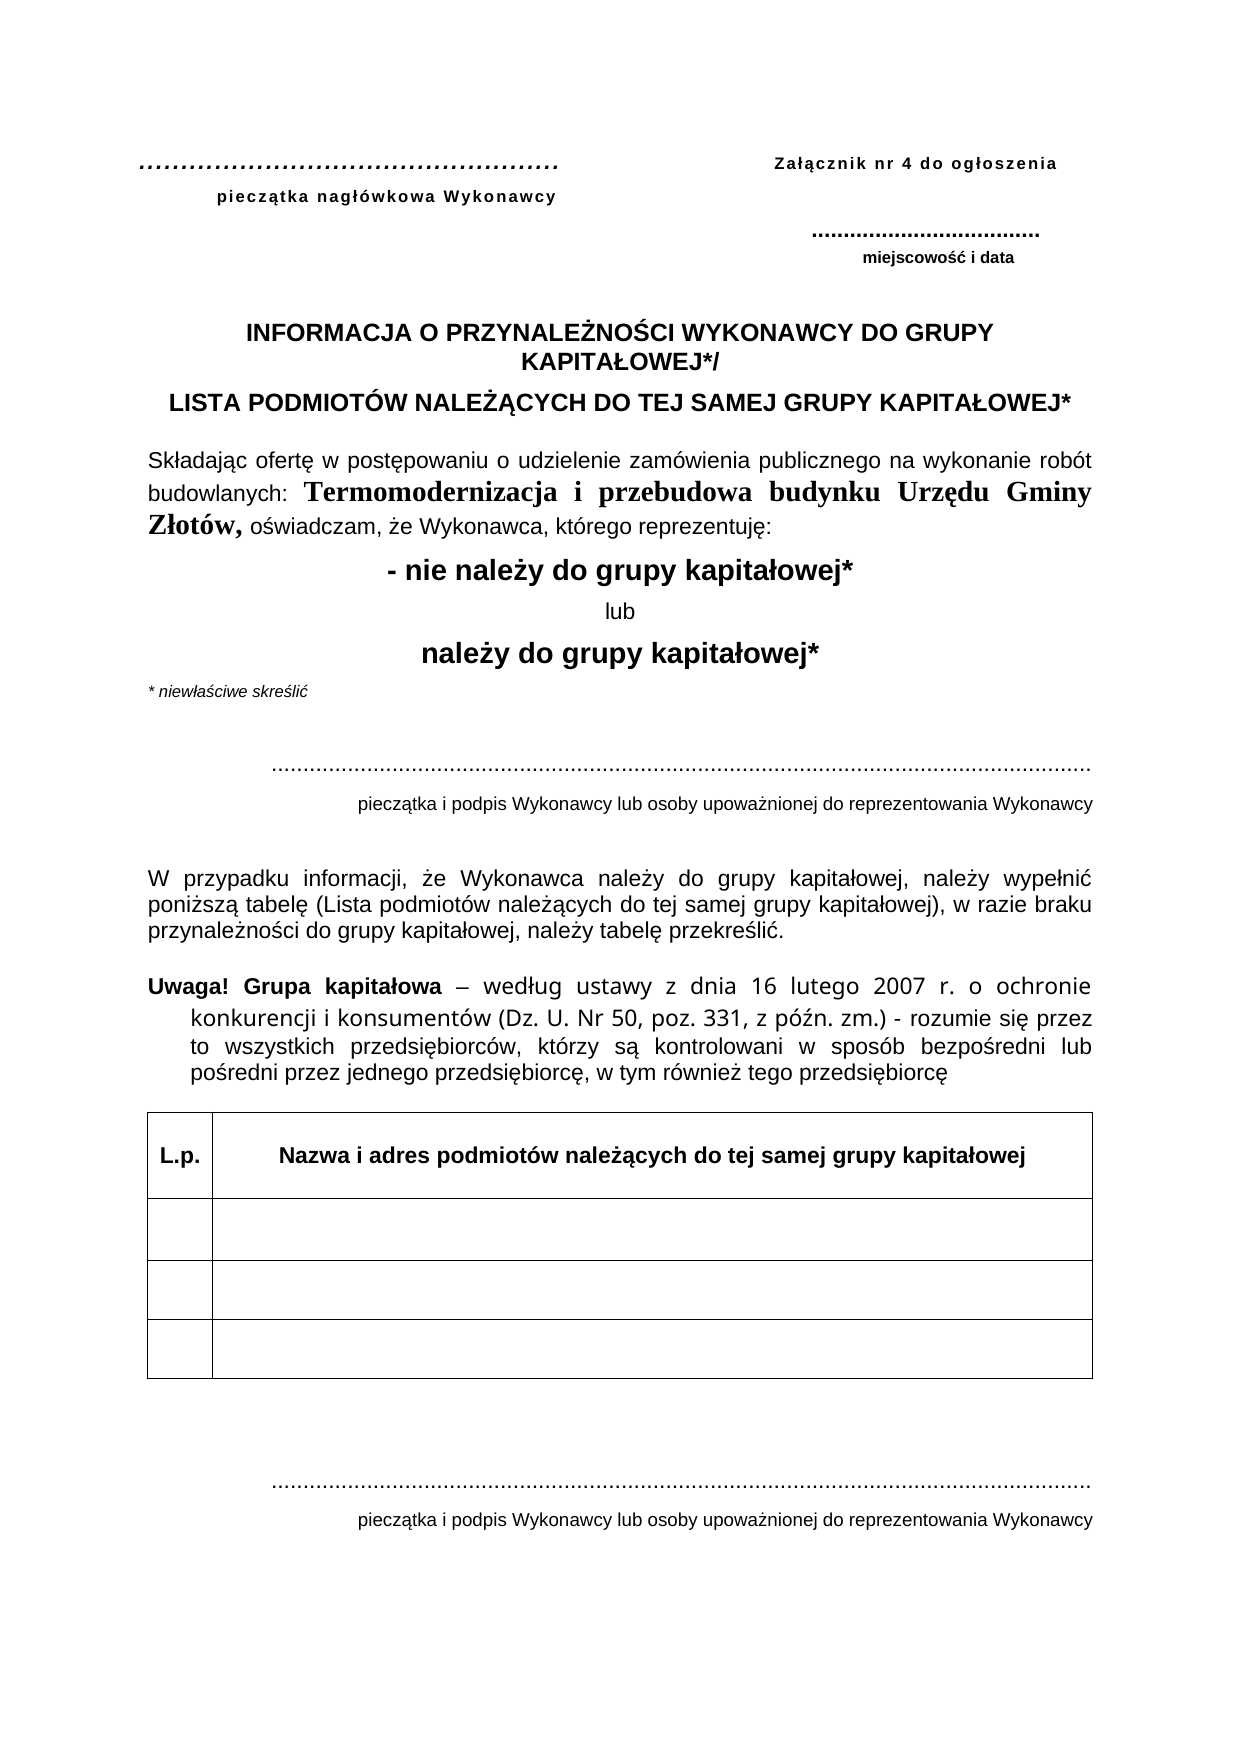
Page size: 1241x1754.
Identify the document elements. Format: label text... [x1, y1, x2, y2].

text należy do grupy kapitałowej* [148, 636, 1093, 669]
text ................................................................................................................................. [148, 1467, 1093, 1493]
text lub [148, 598, 1093, 624]
text INFORMACJA O PRZYNALEŻNOŚCI WYKONAWCY DO GRUPY KAPITAŁOWEJ*/ [148, 318, 1093, 376]
table_cell [213, 1320, 1092, 1378]
text Składając ofertę w postępowaniu o udzielenie zamówienia publicznego na wykonanie robót budowlanych: Termomodernizacja i przebudowa budynku Urzędu Gminy Złotów, oświadczam, że Wykonawca, którego reprezentuję: [148, 447, 1093, 541]
text pieczątka i podpis Wykonawcy lub osoby upoważnionej do reprezentowania Wykonawcy [148, 788, 1093, 815]
table_header L.p. [148, 1113, 212, 1198]
table_cell [213, 1199, 1092, 1260]
table_cell [213, 1261, 1092, 1319]
text W przypadku informacji, że Wykonawca należy do grupy kapitałowej, należy wypełnić poniższą tabelę (Lista podmiotów należących do tej samej grupy kapitałowej), w razie braku przynależności do grupy kapitałowej, należy tabelę przekreślić. [148, 865, 1093, 944]
table_cell [148, 1199, 212, 1260]
text pieczątka i podpis Wykonawcy lub osoby upoważnionej do reprezentowania Wykonawcy [148, 1505, 1093, 1531]
subtitle miejscowość i data [811, 242, 1093, 268]
table_cell [148, 1320, 212, 1378]
table_cell [148, 1261, 212, 1319]
subtitle pieczątka nagłówkowa Wykonawcy [103, 187, 1093, 206]
subtitle .................................... [811, 216, 1093, 242]
text - nie należy do grupy kapitałowej* [148, 553, 1093, 586]
text ................................................................................................................................. [148, 750, 1093, 777]
subtitle .................................................. Załącznik nr 4 do ogłoszenia [103, 148, 1093, 174]
text Uwaga! Grupa kapitałowa – według ustawy z dnia 16 lutego 2007 r. o ochronie konkurencji i konsumentów (Dz. U. Nr 50, poz. 331, z późn. zm.) - rozumie się przez to wszystkich przedsiębiorców, którzy są kontrolowani w sposób bezpośredni lub pośredni przez jednego przedsiębiorcę, w tym również tego przedsiębiorcę [148, 970, 1093, 1085]
text LISTA PODMIOTÓW NALEŻĄCYCH DO TEJ SAMEJ GRUPY KAPITAŁOWEJ* [148, 388, 1093, 416]
table_header Nazwa i adres podmiotów należących do tej samej grupy kapitałowej [213, 1113, 1092, 1198]
text * niewłaściwe skreślić [148, 681, 1093, 701]
